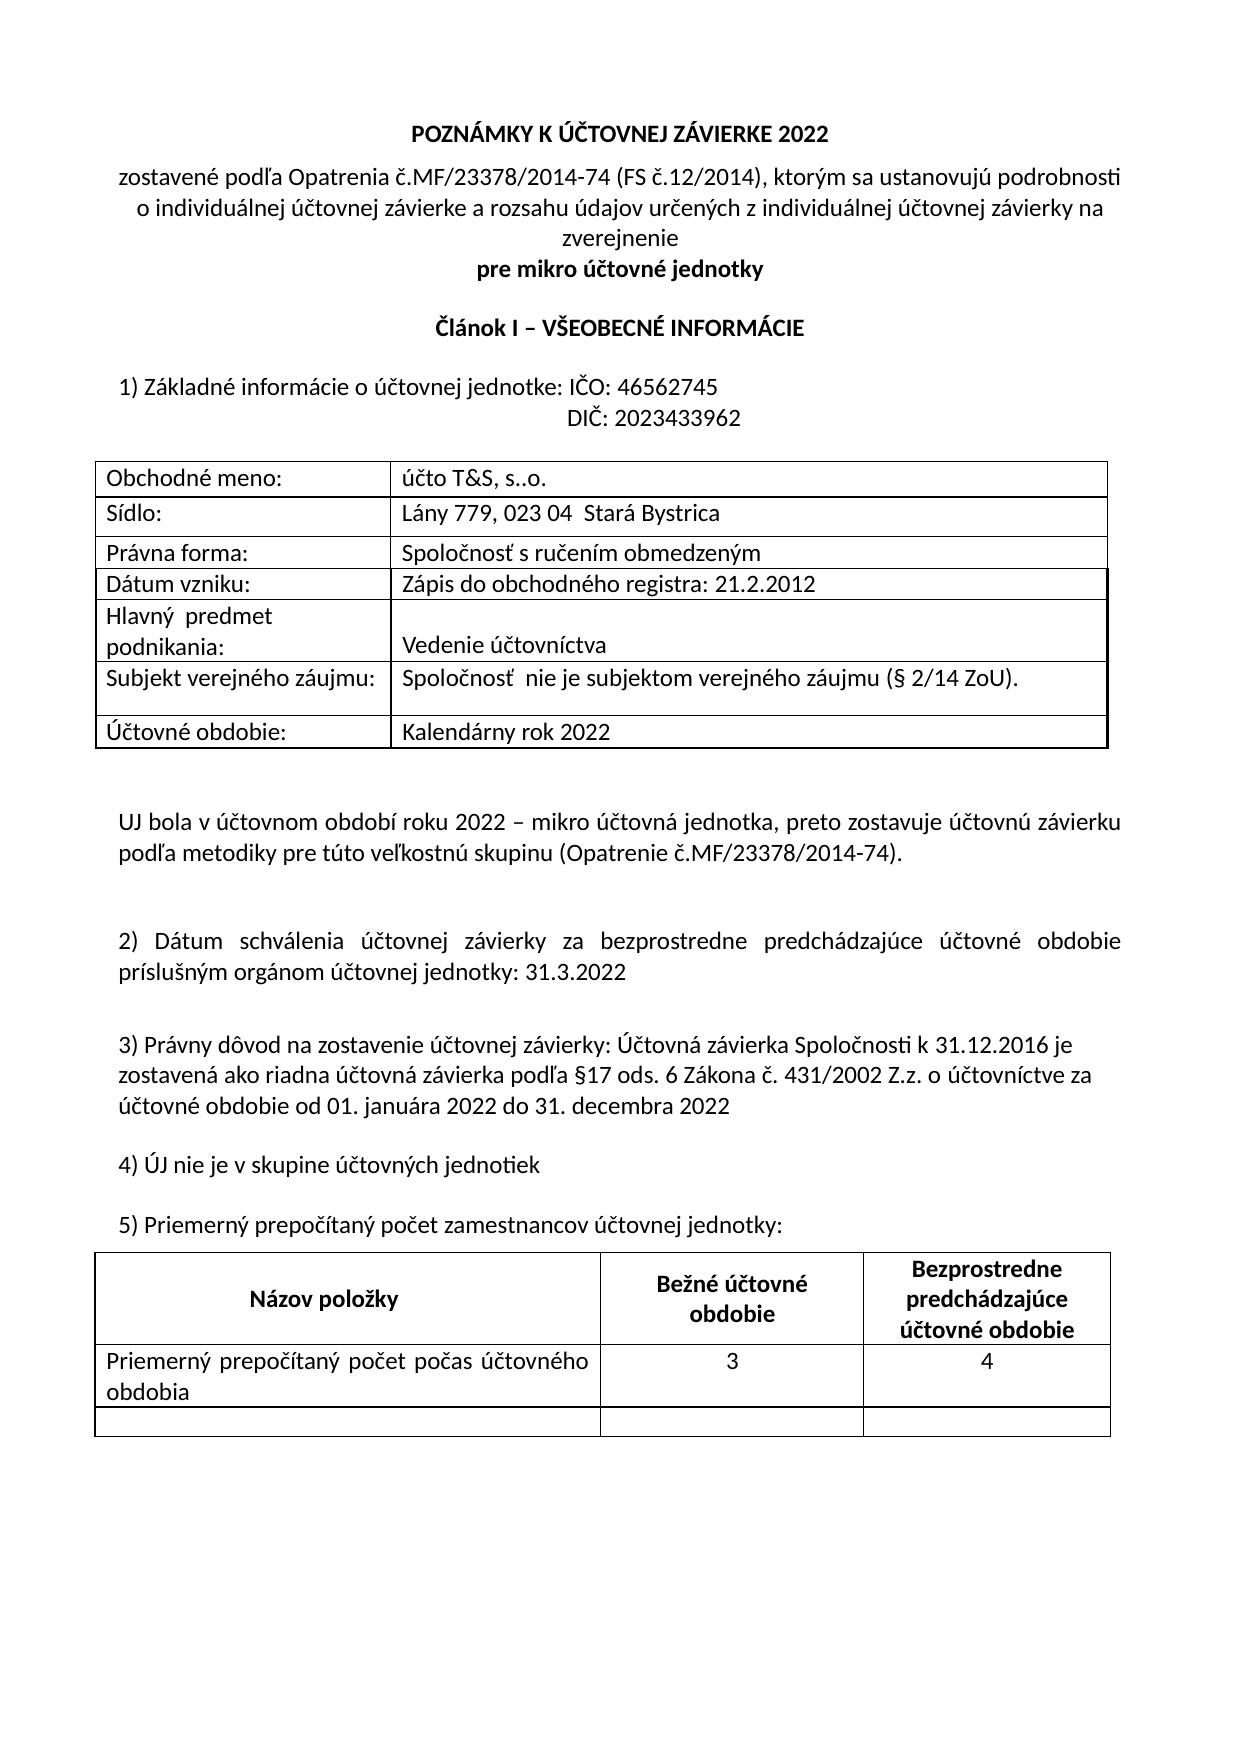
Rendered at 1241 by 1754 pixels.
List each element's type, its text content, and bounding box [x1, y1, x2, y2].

table_cell Hlavný predmet podnikania: [97, 600, 390, 661]
table_cell Dátum vzniku: [97, 569, 390, 599]
table_header Bežné účtovné obdobie [601, 1253, 863, 1344]
text 2) Dátum schválenia účtovnej závierky za bezprostredne predchádzajúce účtovné obdobie príslušným orgánom účtovnej jednotky: 31.3.2022 [118, 925, 1122, 986]
table_cell Právna forma: [96, 537, 390, 568]
text Článok I – VŠEOBECNÉ INFORMÁCIE [118, 312, 1122, 342]
text UJ bola v účtovnom období roku 2022 – mikro účtovná jednotka, preto zostavuje účtovnú závierku podľa metodiky pre túto veľkostnú skupinu (Opatrenie č.MF/23378/2014-74). [118, 807, 1122, 868]
table_cell [864, 1408, 1110, 1436]
table_cell 3 [601, 1345, 863, 1406]
text zostavené podľa Opatrenia č.MF/23378/2014-74 (FS č.12/2014), ktorým sa ustanovujú podrobnosti o individuálnej účtovnej závierke a rozsahu údajov určených z individuálnej účtovnej závierky na zverejnenie [118, 161, 1122, 253]
table_cell [96, 1408, 600, 1436]
table_cell Spoločnosť nie je subjektom verejného záujmu (§ 2/14 ZoU). [392, 662, 1106, 715]
text 3) Právny dôvod na zostavenie účtovnej závierky: Účtovná závierka Spoločnosti k 31.12.2016 je zostavená ako riadna účtovná závierka podľa §17 ods. 6 Zákona č. 431/2002 Z.z. o účtovníctve za účtovné obdobie od 01. januára 2022 do 31. decembra 2022 [118, 1029, 1122, 1121]
text 4) ÚJ nie je v skupine účtovných jednotiek [118, 1149, 1122, 1180]
table_cell Účtovné obdobie: [97, 716, 390, 747]
table_cell Zápis do obchodného registra: 21.2.2012 [392, 569, 1106, 599]
text 5) Priemerný prepočítaný počet zamestnancov účtovnej jednotky: [118, 1209, 1122, 1239]
text POZNÁMKY K ÚČTOVNEJ ZÁVIERKE 2022 [118, 118, 1122, 149]
table_cell [601, 1408, 863, 1436]
table_cell Lány 779, 023 04 Stará Bystrica [391, 498, 1107, 536]
table_header Názov položky [96, 1253, 600, 1344]
table_header Bezprostredne predchádzajúce účtovné obdobie [864, 1253, 1110, 1344]
table_cell Subjekt verejného záujmu: [97, 662, 390, 715]
table_header Obchodné meno: [96, 462, 390, 496]
table_cell 4 [864, 1345, 1110, 1406]
table_cell Priemerný prepočítaný počet počas účtovného obdobia [96, 1345, 600, 1406]
text pre mikro účtovné jednotky [118, 253, 1122, 283]
table_header účto T&S, s..o. [391, 462, 1107, 496]
table_cell Vedenie účtovníctva [392, 600, 1106, 661]
table_cell Spoločnosť s ručením obmedzeným [391, 537, 1107, 568]
text 1) Základné informácie o účtovnej jednotke: IČO: 46562745 [118, 371, 1122, 402]
table_cell Kalendárny rok 2022 [392, 716, 1106, 747]
table_cell Sídlo: [96, 498, 390, 536]
text DIČ: 2023433962 [118, 402, 1122, 432]
